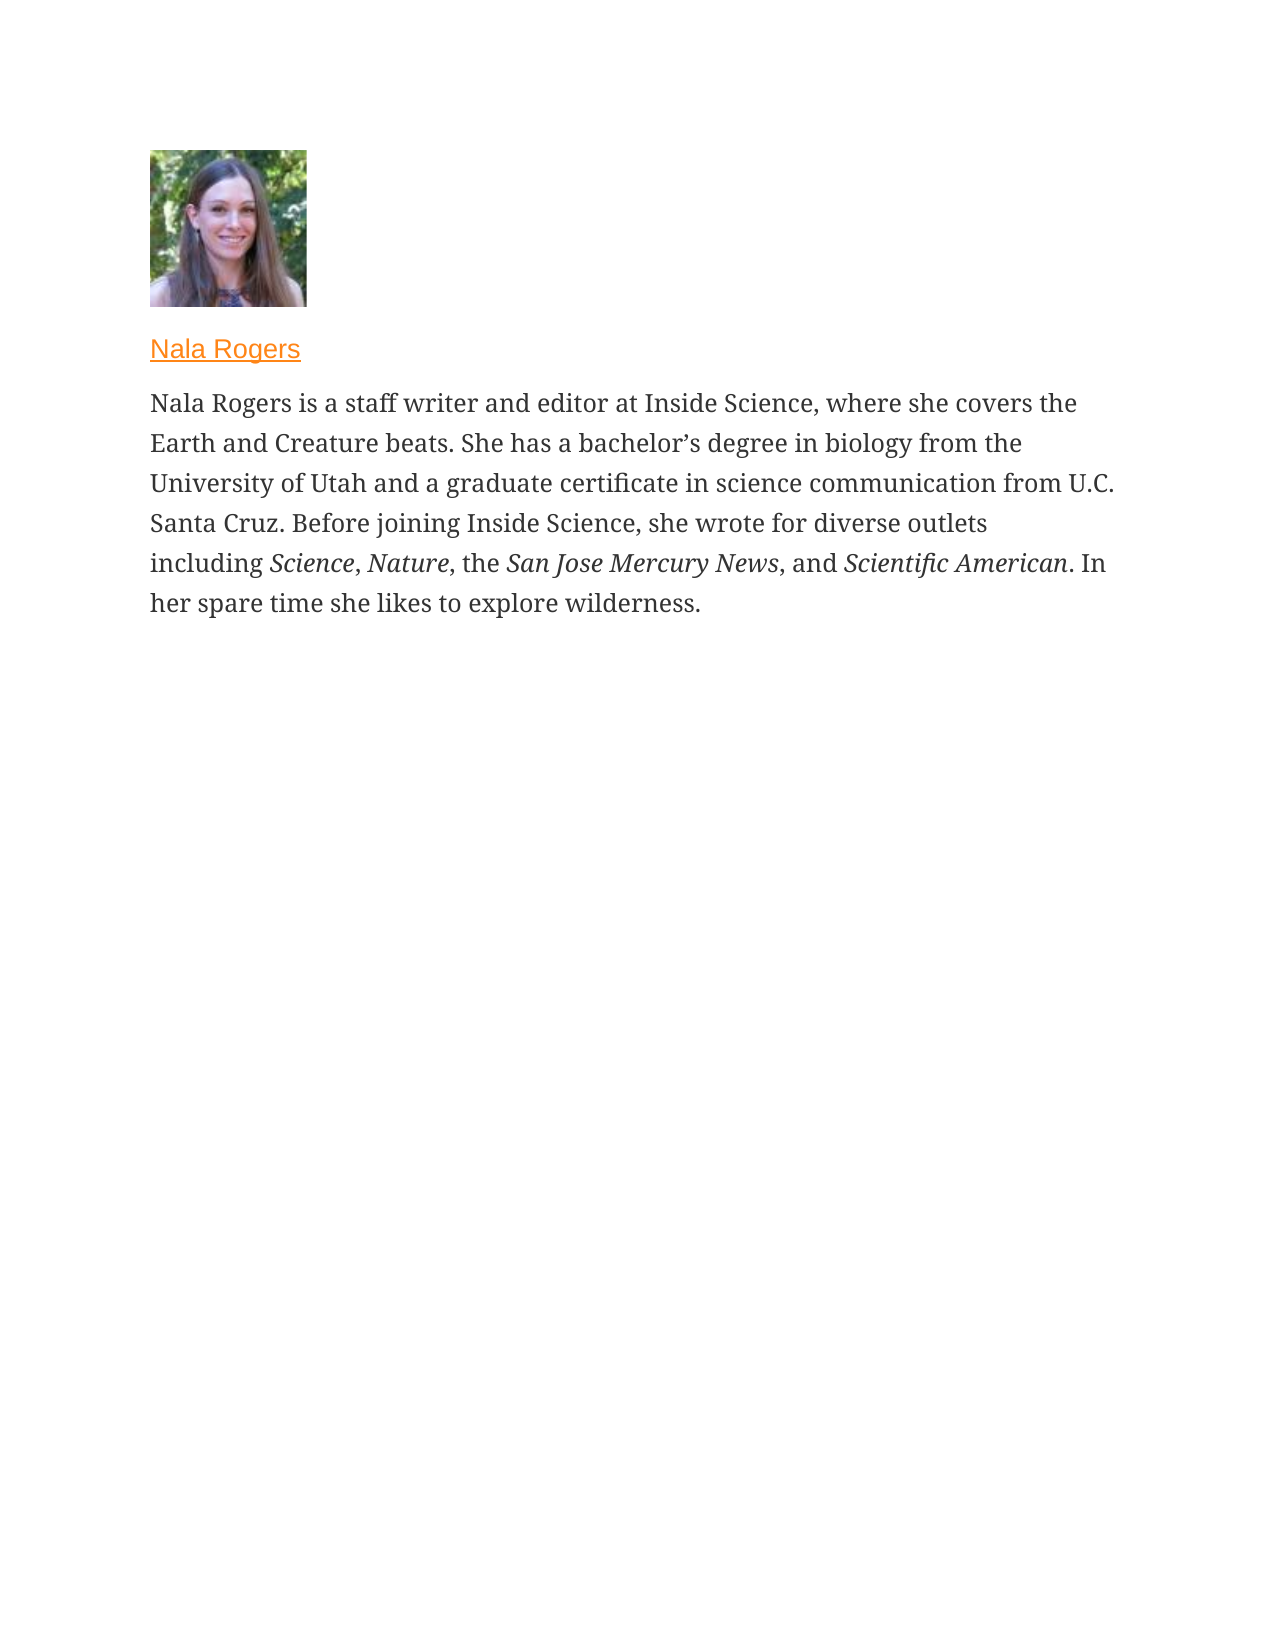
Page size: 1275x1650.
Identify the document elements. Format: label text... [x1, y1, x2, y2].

text Nala Rogers is a staff writer and editor at Inside Science, where she covers the Earth and Creature beats. She has a bachelor’s degree in biology from the University of Utah and a graduate certificate in science communication from U.C. Santa Cruz. Before joining Inside Science, she wrote for diverse outlets including Science, Nature, the San Jose Mercury News, and Scientific American. In her spare time she likes to explore wilderness. [150, 380, 1125, 620]
text Nala Rogers [150, 332, 1125, 364]
